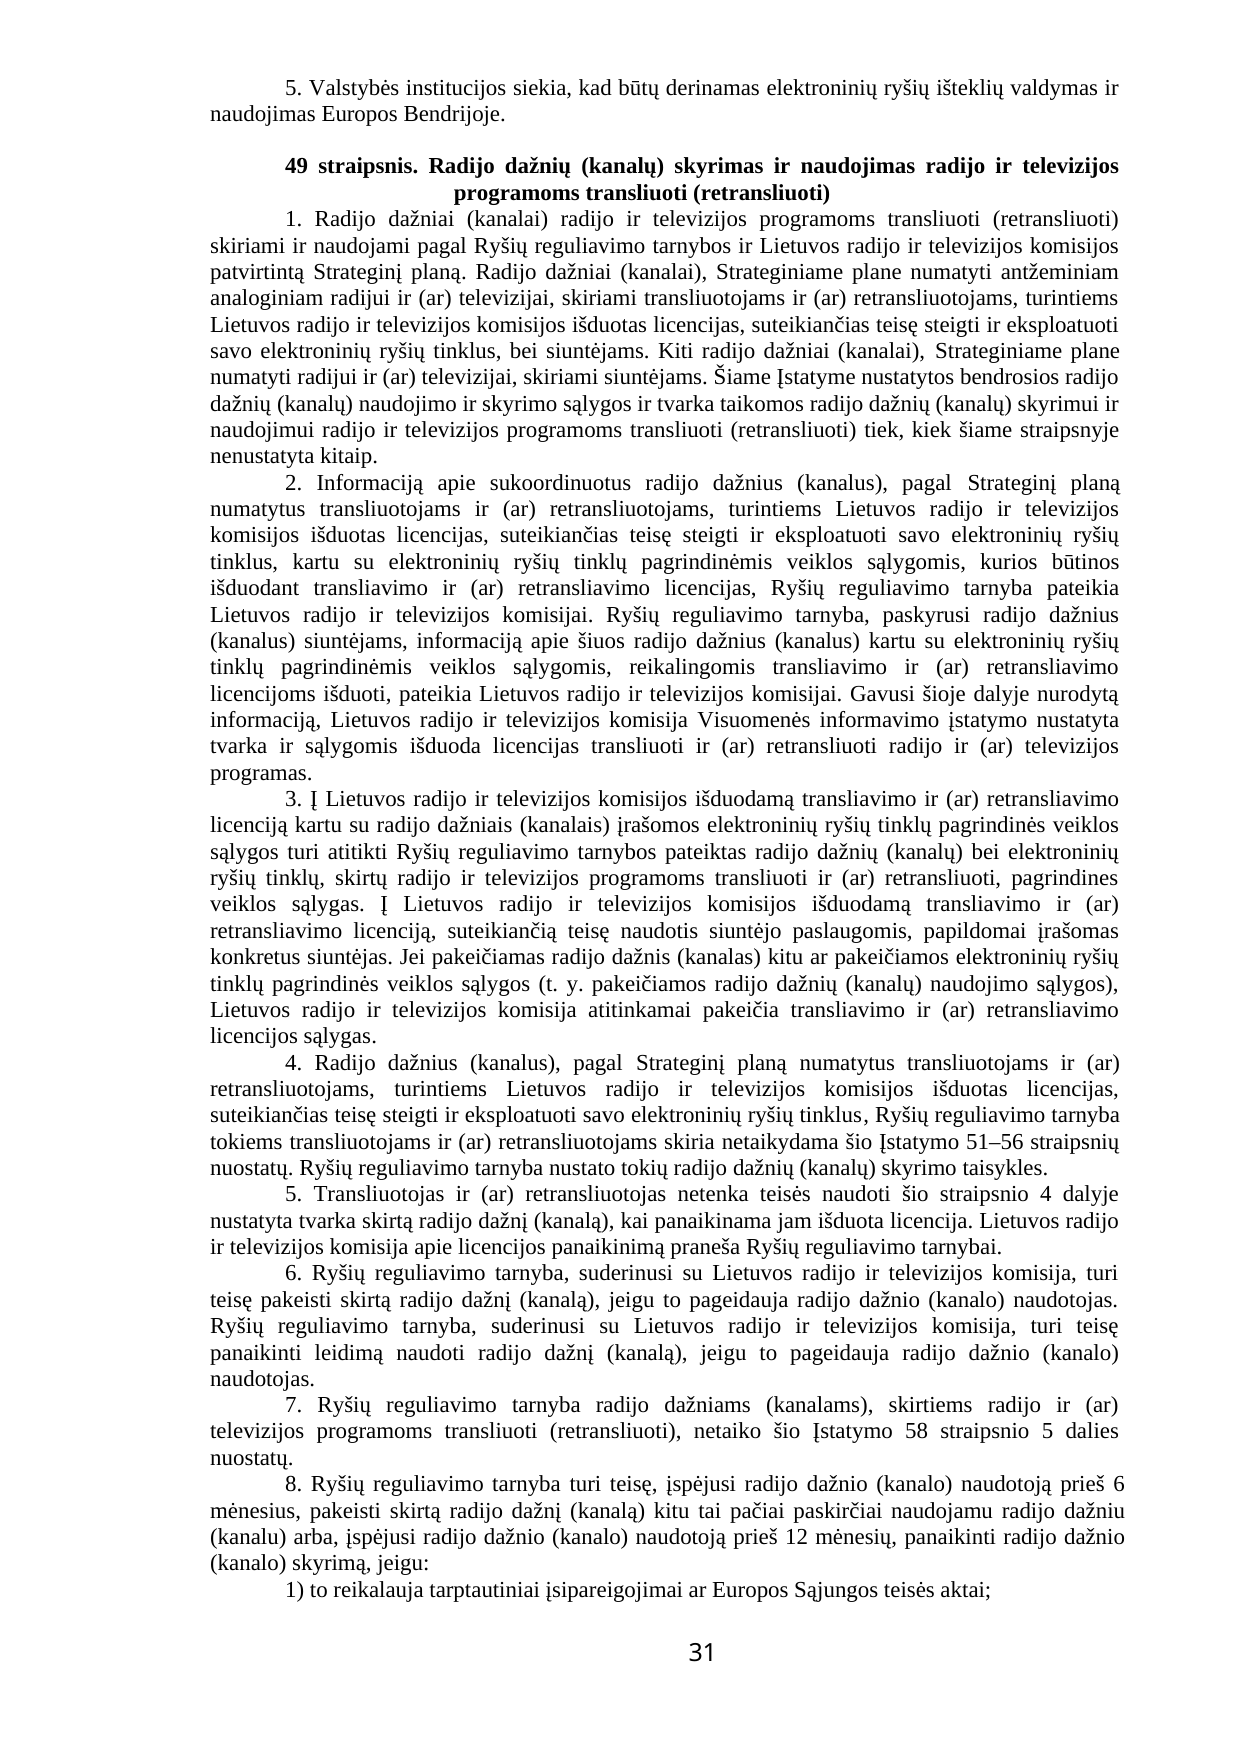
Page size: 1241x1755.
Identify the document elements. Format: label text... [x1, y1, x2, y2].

subtitle 4. Radijo dažnius (kanalus), pagal Strateginį planą numatytus transliuotojams ir (ar) retransliuotojams, turintiems Lietuvos radijo ir televizijos komisijos išduotas licencijas, suteikiančias teisę steigti ir eksploatuoti savo elektroninių ryšių tinklus, Ryšių reguliavimo tarnyba tokiems transliuotojams ir (ar) retransliuotojams skiria netaikydama šio Įstatymo 51–56 straipsnių nuostatų. Ryšių reguliavimo tarnyba nustato tokių radijo dažnių (kanalų) skyrimo taisykles. [210, 1049, 1120, 1180]
subtitle 3. Į Lietuvos radijo ir televizijos komisijos išduodamą transliavimo ir (ar) retransliavimo licenciją kartu su radijo dažniais (kanalais) įrašomos elektroninių ryšių tinklų pagrindinės veiklos sąlygos turi atitikti Ryšių reguliavimo tarnybos pateiktas radijo dažnių (kanalų) bei elektroninių ryšių tinklų, skirtų radijo ir televizijos programoms transliuoti ir (ar) retransliuoti, pagrindines veiklos sąlygas. Į Lietuvos radijo ir televizijos komisijos išduodamą transliavimo ir (ar) retransliavimo licenciją, suteikiančią teisę naudotis siuntėjo paslaugomis, papildomai įrašomas konkretus siuntėjas. Jei pakeičiamas radijo dažnis (kanalas) kitu ar pakeičiamos elektroninių ryšių tinklų pagrindinės veiklos sąlygos (t. y. pakeičiamos radijo dažnių (kanalų) naudojimo sąlygos), Lietuvos radijo ir televizijos komisija atitinkamai pakeičia transliavimo ir (ar) retransliavimo licencijos sąlygas. [210, 785, 1120, 1049]
subtitle 2. Informaciją apie sukoordinuotus radijo dažnius (kanalus), pagal Strateginį planą numatytus transliuotojams ir (ar) retransliuotojams, turintiems Lietuvos radijo ir televizijos komisijos išduotas licencijas, suteikiančias teisę steigti ir eksploatuoti savo elektroninių ryšių tinklus, kartu su elektroninių ryšių tinklų pagrindinėmis veiklos sąlygomis, kurios būtinos išduodant transliavimo ir (ar) retransliavimo licencijas, Ryšių reguliavimo tarnyba pateikia Lietuvos radijo ir televizijos komisijai. Ryšių reguliavimo tarnyba, paskyrusi radijo dažnius (kanalus) siuntėjams, informaciją apie šiuos radijo dažnius (kanalus) kartu su elektroninių ryšių tinklų pagrindinėmis veiklos sąlygomis, reikalingomis transliavimo ir (ar) retransliavimo licencijoms išduoti, pateikia Lietuvos radijo ir televizijos komisijai. Gavusi šioje dalyje nurodytą informaciją, Lietuvos radijo ir televizijos komisija Visuomenės informavimo įstatymo nustatyta tvarka ir sąlygomis išduoda licencijas transliuoti ir (ar) retransliuoti radijo ir (ar) televizijos programas. [210, 469, 1120, 785]
text 8. Ryšių reguliavimo tarnyba turi teisę, įspėjusi radijo dažnio (kanalo) naudotoją prieš 6 mėnesius, pakeisti skirtą radijo dažnį (kanalą) kitu tai pačiai paskirčiai naudojamu radijo dažniu (kanalu) arba, įspėjusi radijo dažnio (kanalo) naudotoją prieš 12 mėnesių, panaikinti radijo dažnio (kanalo) skyrimą, jeigu: [210, 1470, 1127, 1576]
subtitle 6. Ryšių reguliavimo tarnyba, suderinusi su Lietuvos radijo ir televizijos komisija, turi teisę pakeisti skirtą radijo dažnį (kanalą), jeigu to pageidauja radijo dažnio (kanalo) naudotojas. Ryšių reguliavimo tarnyba, suderinusi su Lietuvos radijo ir televizijos komisija, turi teisę panaikinti leidimą naudoti radijo dažnį (kanalą), jeigu to pageidauja radijo dažnio (kanalo) naudotojas. [210, 1259, 1120, 1391]
subtitle 5. Transliuotojas ir (ar) retransliuotojas netenka teisės naudoti šio straipsnio 4 dalyje nustatyta tvarka skirtą radijo dažnį (kanalą), kai panaikinama jam išduota licencija. Lietuvos radijo ir televizijos komisija apie licencijos panaikinimą praneša Ryšių reguliavimo tarnybai. [210, 1180, 1120, 1259]
subtitle 5. Valstybės institucijos siekia, kad būtų derinamas elektroninių ryšių išteklių valdymas ir naudojimas Europos Bendrijoje. [210, 73, 1120, 126]
text 1) to reikalauja tarptautiniai įsipareigojimai ar Europos Sąjungos teisės aktai; [210, 1576, 1127, 1602]
text 1. Radijo dažniai (kanalai) radijo ir televizijos programoms transliuoti (retransliuoti) skiriami ir naudojami pagal Ryšių reguliavimo tarnybos ir Lietuvos radijo ir televizijos komisijos patvirtintą Strateginį planą. Radijo dažniai (kanalai), Strateginiame plane numatyti antžeminiam analoginiam radijui ir (ar) televizijai, skiriami transliuotojams ir (ar) retransliuotojams, turintiems Lietuvos radijo ir televizijos komisijos išduotas licencijas, suteikiančias teisę steigti ir eksploatuoti savo elektroninių ryšių tinklus, bei siuntėjams. Kiti radijo dažniai (kanalai), Strateginiame plane numatyti radijui ir (ar) televizijai, skiriami siuntėjams. Šiame Įstatyme nustatytos bendrosios radijo dažnių (kanalų) naudojimo ir skyrimo sąlygos ir tvarka taikomos radijo dažnių (kanalų) skyrimui ir naudojimui radijo ir televizijos programoms transliuoti (retransliuoti) tiek, kiek šiame straipsnyje nenustatyta kitaip. [210, 205, 1120, 469]
text 7. Ryšių reguliavimo tarnyba radijo dažniams (kanalams), skirtiems radijo ir (ar) televizijos programoms transliuoti (retransliuoti), netaiko šio Įstatymo 58 straipsnio 5 dalies nuostatų. [210, 1391, 1120, 1470]
text 49 straipsnis. Radijo dažnių (kanalų) skyrimas ir naudojimas radijo ir televizijos programoms transliuoti (retransliuoti) [285, 153, 1120, 205]
